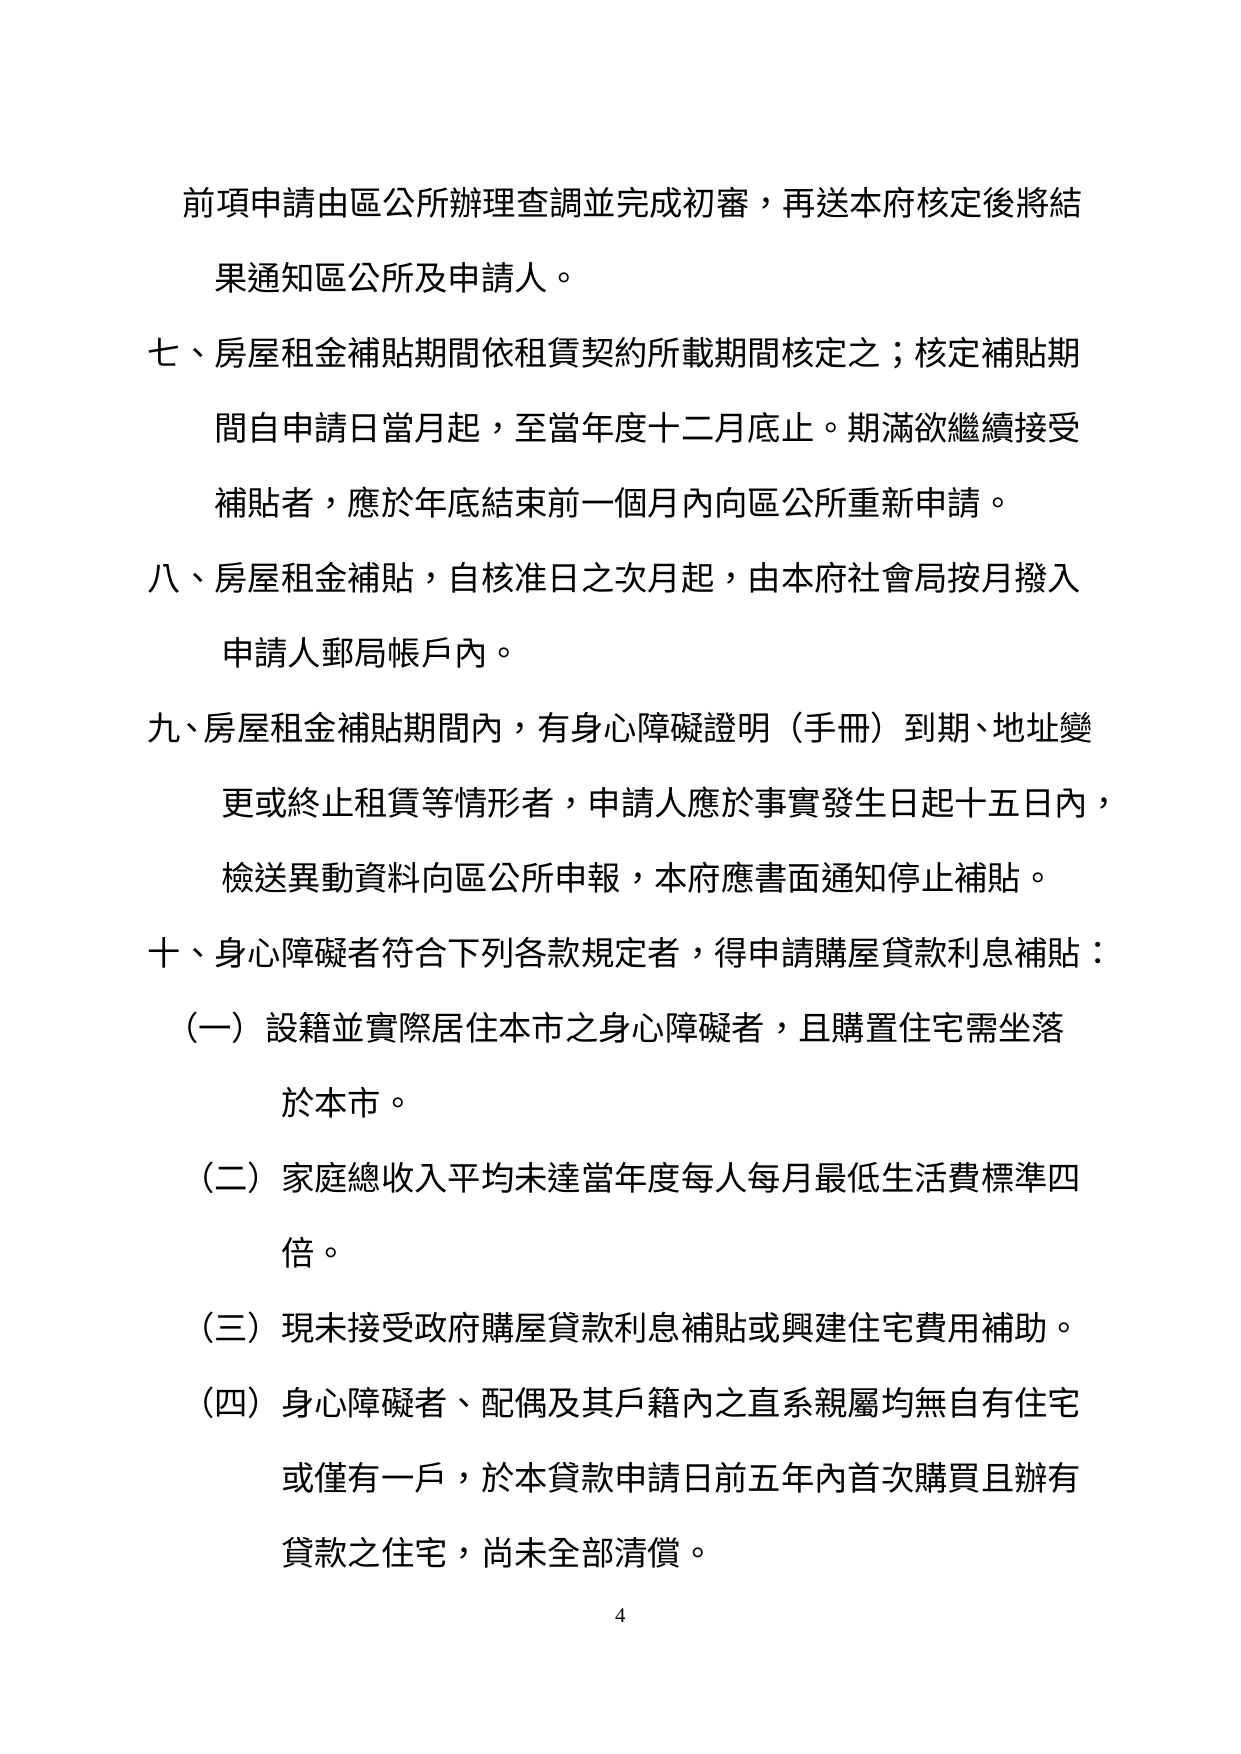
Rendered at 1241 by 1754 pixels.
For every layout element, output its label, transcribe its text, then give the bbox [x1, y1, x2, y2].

text 八、房屋租金補貼，自核准日之次月起，由本府社會局按月撥入申請人郵局帳戶內。 [148, 538, 1092, 688]
text 九、房屋租金補貼期間內，有身心障礙證明（手冊）到期、地址變更或終止租賃等情形者，申請人應於事實發生日起十五日內，檢送異動資料向區公所申報，本府應書面通知停止補貼。 [148, 688, 1092, 913]
text （三）現未接受政府購屋貸款利息補貼或興建住宅費用補助。 [148, 1288, 1092, 1363]
text （一）設籍並實際居住本市之身心障礙者，且購置住宅需坐落於本市。 [148, 988, 1092, 1138]
text （二）家庭總收入平均未達當年度每人每月最低生活費標準四倍。 [148, 1138, 1092, 1288]
text （四）身心障礙者、配偶及其戶籍內之直系親屬均無自有住宅或僅有一戶，於本貸款申請日前五年內首次購買且辦有貸款之住宅，尚未全部清償。 [148, 1363, 1092, 1588]
text 前項申請由區公所辦理查調並完成初審，再送本府核定後將結果通知區公所及申請人。 [148, 163, 1092, 313]
text 七、房屋租金補貼期間依租賃契約所載期間核定之；核定補貼期間自申請日當月起，至當年度十二月底止。期滿欲繼續接受補貼者，應於年底結束前一個月內向區公所重新申請。 [148, 313, 1092, 538]
text 十、身心障礙者符合下列各款規定者，得申請購屋貸款利息補貼： [148, 913, 1092, 988]
